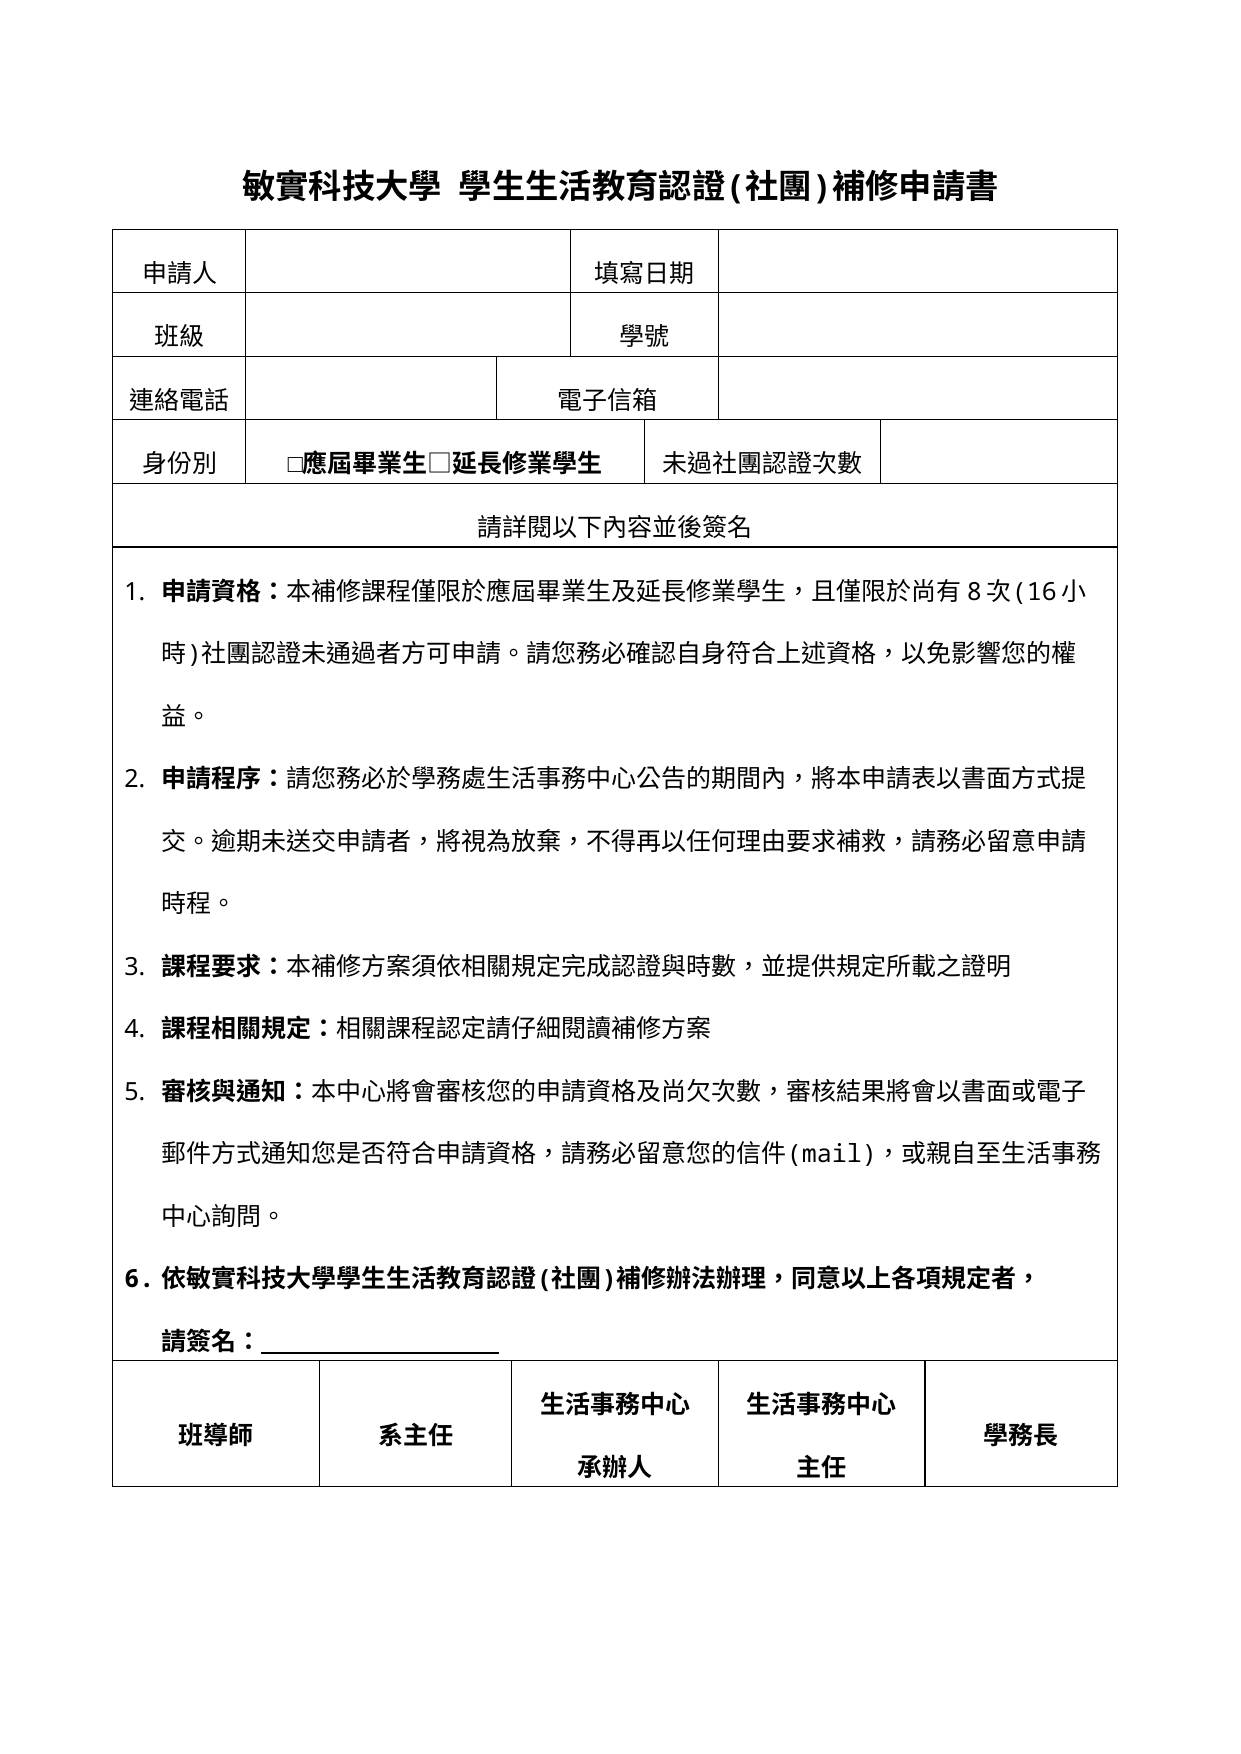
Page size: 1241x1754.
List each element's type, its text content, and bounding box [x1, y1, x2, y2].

text 敏實科技大學 學生生活教育認證(社團)補修申請書 [187, 142, 1053, 205]
table_cell [719, 293, 1117, 356]
table_cell 學號 [571, 293, 718, 356]
table_cell 班導師 [113, 1361, 319, 1486]
table_cell [719, 357, 1117, 419]
table_cell □應屆畢業生□延長修業學生 [246, 420, 644, 483]
table_cell 未過社團認證次數 [645, 420, 880, 483]
table_header [246, 230, 570, 292]
table_cell [246, 357, 496, 419]
table_cell 生活事務中心 主任 [719, 1361, 924, 1486]
table_cell [246, 293, 570, 356]
table_cell 連絡電話 [113, 357, 245, 419]
table_cell 系主任 [320, 1361, 511, 1486]
table_cell 身份別 [113, 420, 245, 483]
table_header 填寫日期 [571, 230, 718, 292]
table_cell 學務長 [926, 1361, 1117, 1486]
table_header [719, 230, 1117, 292]
table_cell 申請資格：本補修課程僅限於應屆畢業生及延長修業學生，且僅限於尚有8次(16小時)社團認證未通過者方可申請。請您務必確認自身符合上述資格，以免影響您的權益。 申請程序：請您務必於學務處生活事務中心公告的期間內，將本申請表以書面方式提交。逾期未送交申請者，將視為放棄，不得再以任何理由要求補救，請務必留意申請時程。 課程要求：本補修方案須依相關規定完成認證與時數，並提供規定所載之證明 課程相關規定：相關課程認定請仔細閱讀補修方案 審核與通知：本中心將會審核您的申請資格及尚欠次數，審核結果將會以書面或電子郵件方式通知您是否符合申請資格，請務必留意您的信件(mail)，或親自至生活事務中心詢問。 依敏實科技大學學生生活教育認證(社團)補修辦法辦理，同意以上各項規定者， 請簽名： [113, 548, 1117, 1360]
table_header 申請人 [113, 230, 245, 292]
table_cell [881, 420, 1117, 483]
table_cell 生活事務中心 承辦人 [512, 1361, 718, 1486]
table_cell 請詳閱以下內容並後簽名 [113, 484, 1117, 546]
table_cell 班級 [113, 293, 245, 356]
table_cell 電子信箱 [497, 357, 718, 419]
